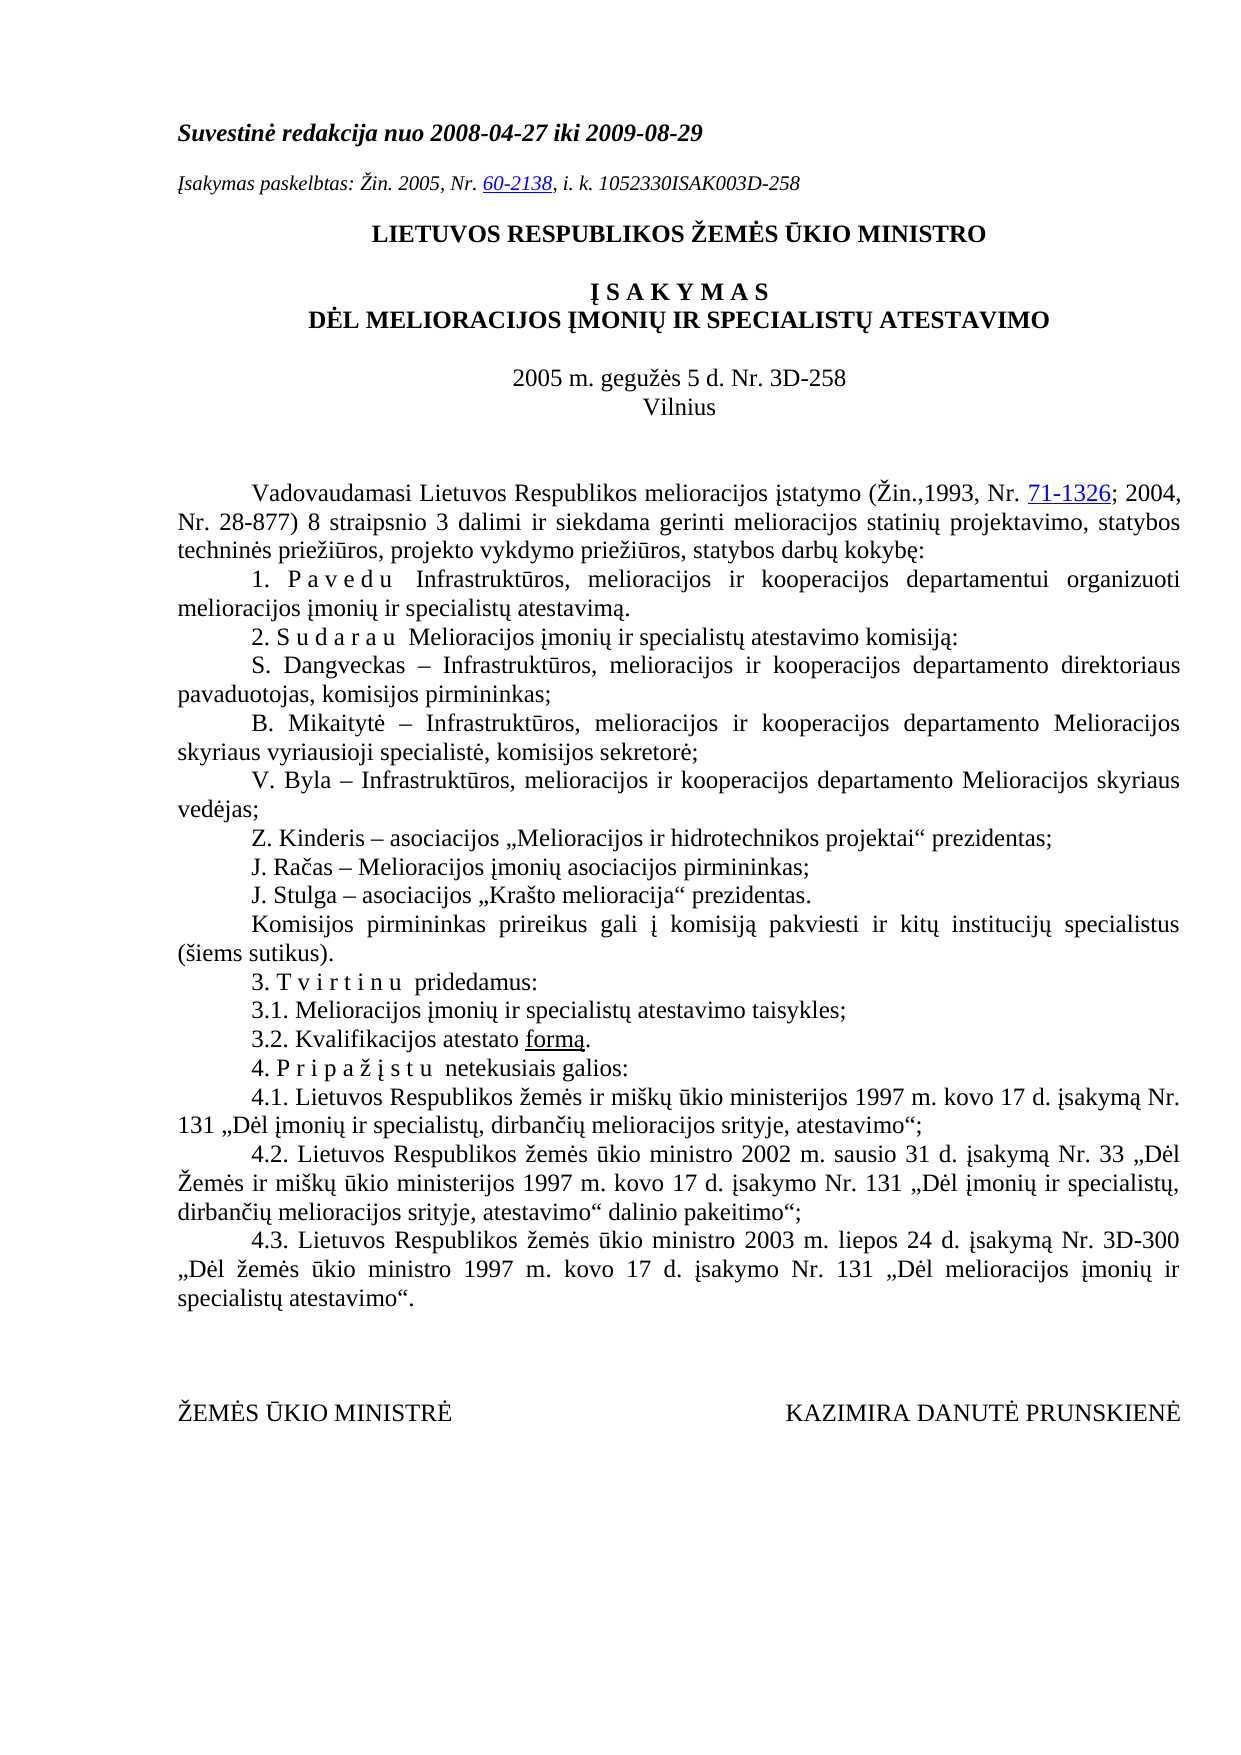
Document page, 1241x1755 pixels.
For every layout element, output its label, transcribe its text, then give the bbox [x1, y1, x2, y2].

text S. Dangveckas – Infrastruktūros, melioracijos ir kooperacijos departamento direktoriaus pavaduotojas, komisijos pirmininkas; [177, 650, 1181, 708]
text LIETUVOS RESPUBLIKOS ŽEMĖS ŪKIO MINISTRO [177, 219, 1181, 248]
text 1. Pavedu Infrastruktūros, melioracijos ir kooperacijos departamentui organizuoti melioracijos įmonių ir specialistų atestavimą. [177, 564, 1181, 622]
text J. Stulga – asociacijos „Krašto melioracija“ prezidentas. [177, 880, 1181, 909]
text V. Byla – Infrastruktūros, melioracijos ir kooperacijos departamento Melioracijos skyriaus vedėjas; [177, 765, 1181, 823]
text Vadovaudamasi Lietuvos Respublikos melioracijos įstatymo (Žin.,1993, Nr. 71-1326; 2004, Nr. 28-877) 8 straipsnio 3 dalimi ir siekdama gerinti melioracijos statinių projektavimo, statybos techninės priežiūros, projekto vykdymo priežiūros, statybos darbų kokybę: [177, 478, 1181, 564]
text Vilnius [177, 392, 1181, 420]
text 4.2. Lietuvos Respublikos žemės ūkio ministro 2002 m. sausio 31 d. įsakymą Nr. 33 „Dėl Žemės ir miškų ūkio ministerijos 1997 m. kovo 17 d. įsakymo Nr. 131 „Dėl įmonių ir specialistų, dirbančių melioracijos srityje, atestavimo“ dalinio pakeitimo“; [177, 1139, 1181, 1225]
text 2005 m. gegužės 5 d. Nr. 3D-258 [177, 363, 1181, 392]
text 3.2. Kvalifikacijos atestato formą. [177, 1024, 1181, 1053]
text 4. Pripažįstu netekusiais galios: [177, 1053, 1181, 1082]
text Įsakymas paskelbtas: Žin. 2005, Nr. 60-2138, i. k. 1052330ISAK003D-258 [177, 171, 1181, 195]
text 3. Tvirtinu pridedamus: [177, 967, 1181, 995]
text 3.1. Melioracijos įmonių ir specialistų atestavimo taisykles; [177, 995, 1181, 1024]
text DĖL MELIORACIJOS ĮMONIŲ IR SPECIALISTŲ ATESTAVIMO [177, 305, 1181, 334]
text 2. Sudarau Melioracijos įmonių ir specialistų atestavimo komisiją: [177, 622, 1181, 650]
text 4.1. Lietuvos Respublikos žemės ir miškų ūkio ministerijos 1997 m. kovo 17 d. įsakymą Nr. 131 „Dėl įmonių ir specialistų, dirbančių melioracijos srityje, atestavimo“; [177, 1082, 1181, 1139]
text B. Mikaitytė – Infrastruktūros, melioracijos ir kooperacijos departamento Melioracijos skyriaus vyriausioji specialistė, komisijos sekretorė; [177, 708, 1181, 765]
text Z. Kinderis – asociacijos „Melioracijos ir hidrotechnikos projektai“ prezidentas; [177, 823, 1181, 852]
text 4.3. Lietuvos Respublikos žemės ūkio ministro 2003 m. liepos 24 d. įsakymą Nr. 3D-300 „Dėl žemės ūkio ministro 1997 m. kovo 17 d. įsakymo Nr. 131 „Dėl melioracijos įmonių ir specialistų atestavimo“. [177, 1225, 1181, 1312]
text Suvestinė redakcija nuo 2008-04-27 iki 2009-08-29 [177, 118, 1181, 147]
text ŽEMĖS ŪKIO MINISTRĖ KAZIMIRA DANUTĖ PRUNSKIENĖ [177, 1398, 1181, 1427]
text Į S A K Y M A S [177, 277, 1181, 305]
text J. Račas – Melioracijos įmonių asociacijos pirmininkas; [177, 852, 1181, 880]
text Komisijos pirmininkas prireikus gali į komisiją pakviesti ir kitų institucijų specialistus (šiems sutikus). [177, 909, 1181, 967]
